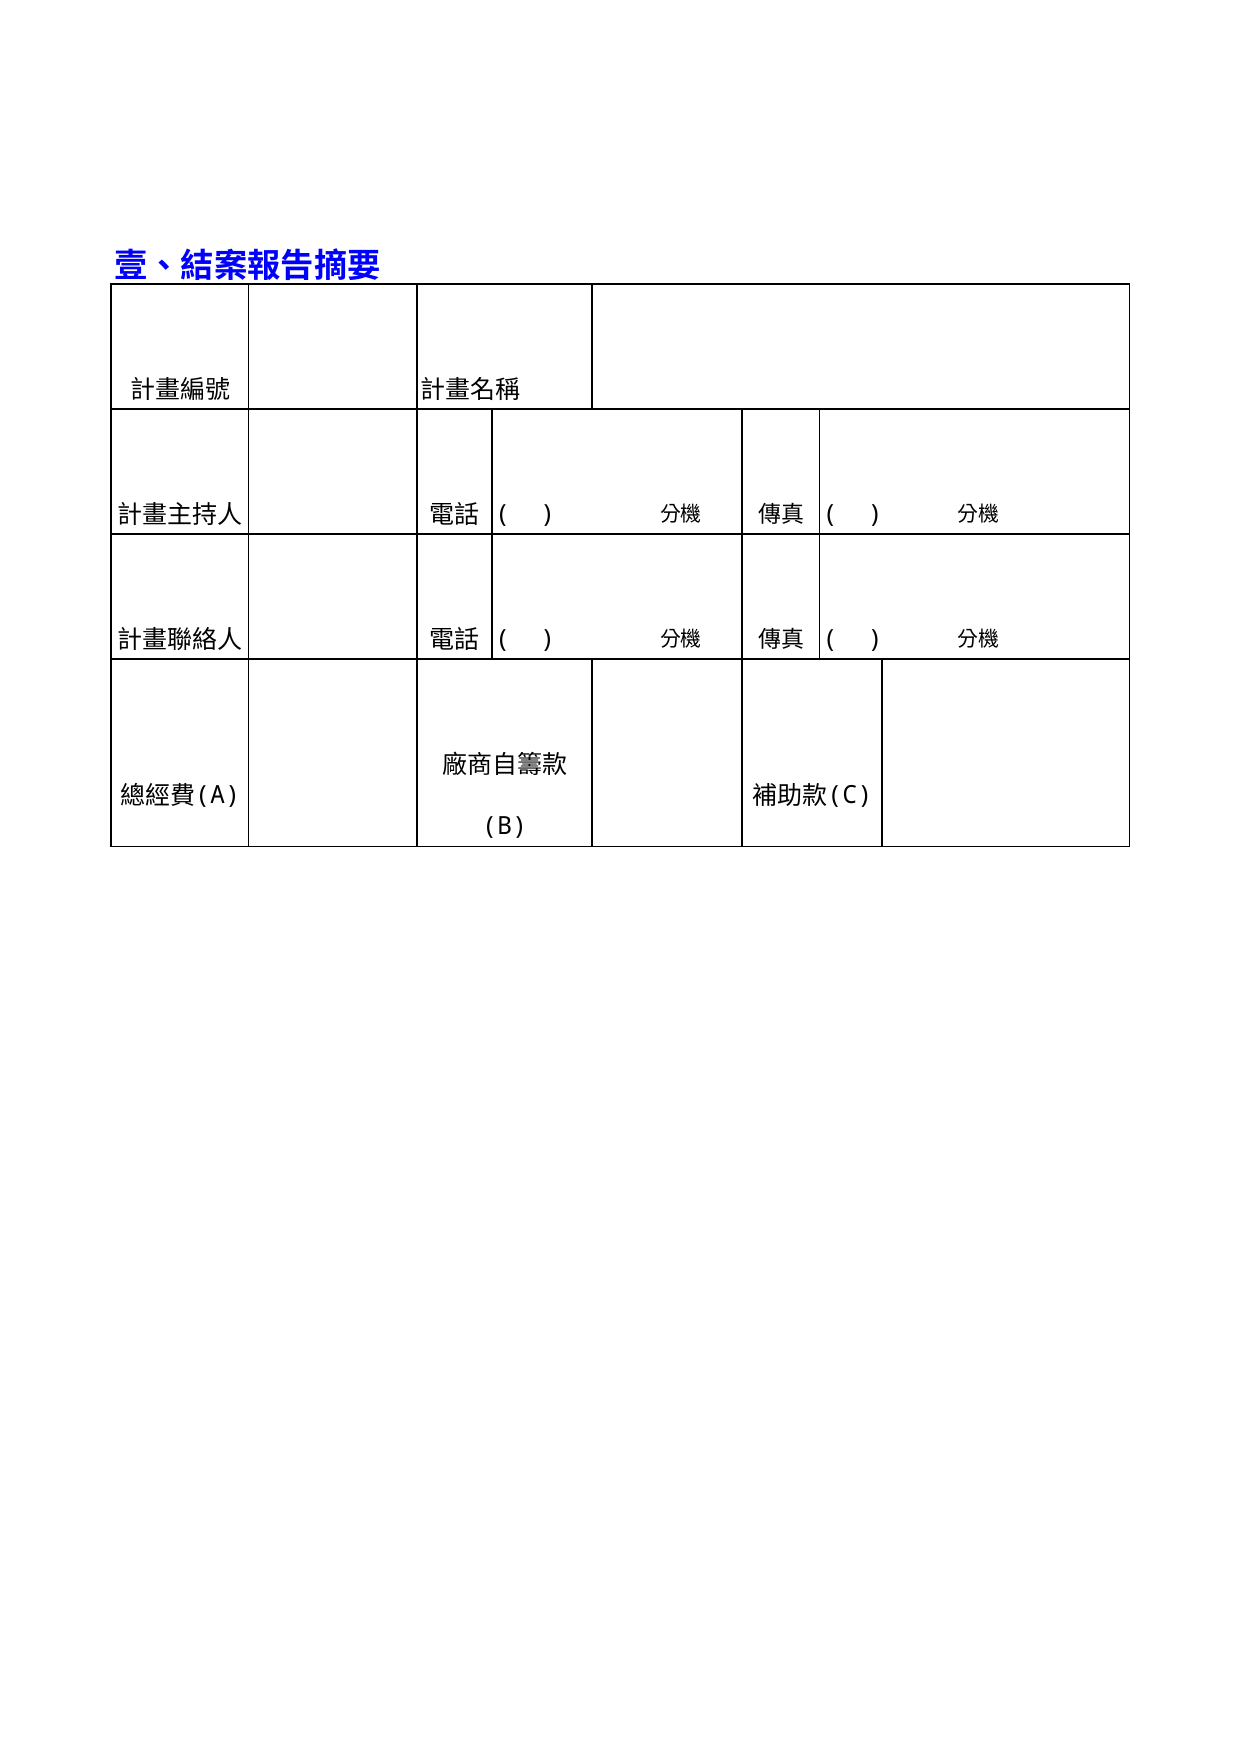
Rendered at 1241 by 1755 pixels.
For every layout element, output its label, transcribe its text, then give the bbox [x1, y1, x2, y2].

text 壹、結案報告摘要 [114, 221, 1122, 283]
table_cell [249, 535, 416, 658]
table_cell 廠商自籌款(B) [418, 660, 591, 846]
table_cell ( ) 分機 [820, 410, 1129, 533]
table_cell 補助款(C) [743, 660, 881, 846]
table_header 計畫名稱 [418, 285, 591, 408]
table_cell 總經費(A) [112, 660, 248, 846]
table_header [249, 285, 416, 408]
table_header [593, 285, 1129, 408]
table_cell 傳真 [743, 535, 819, 658]
table_cell [593, 660, 741, 846]
table_header 計畫編號 [112, 285, 248, 408]
table_cell 計畫主持人 [112, 410, 248, 533]
table_cell 電話 [418, 410, 491, 533]
table_cell 計畫聯絡人 [112, 535, 248, 658]
table_cell [249, 660, 416, 846]
table_cell 傳真 [743, 410, 819, 533]
table_cell ( ) 分機 [493, 535, 741, 658]
table_cell ( ) 分機 [820, 535, 1129, 658]
table_cell [249, 410, 416, 533]
table_cell ( ) 分機 [493, 410, 741, 533]
table_cell 電話 [418, 535, 491, 658]
table_cell [883, 660, 1129, 846]
